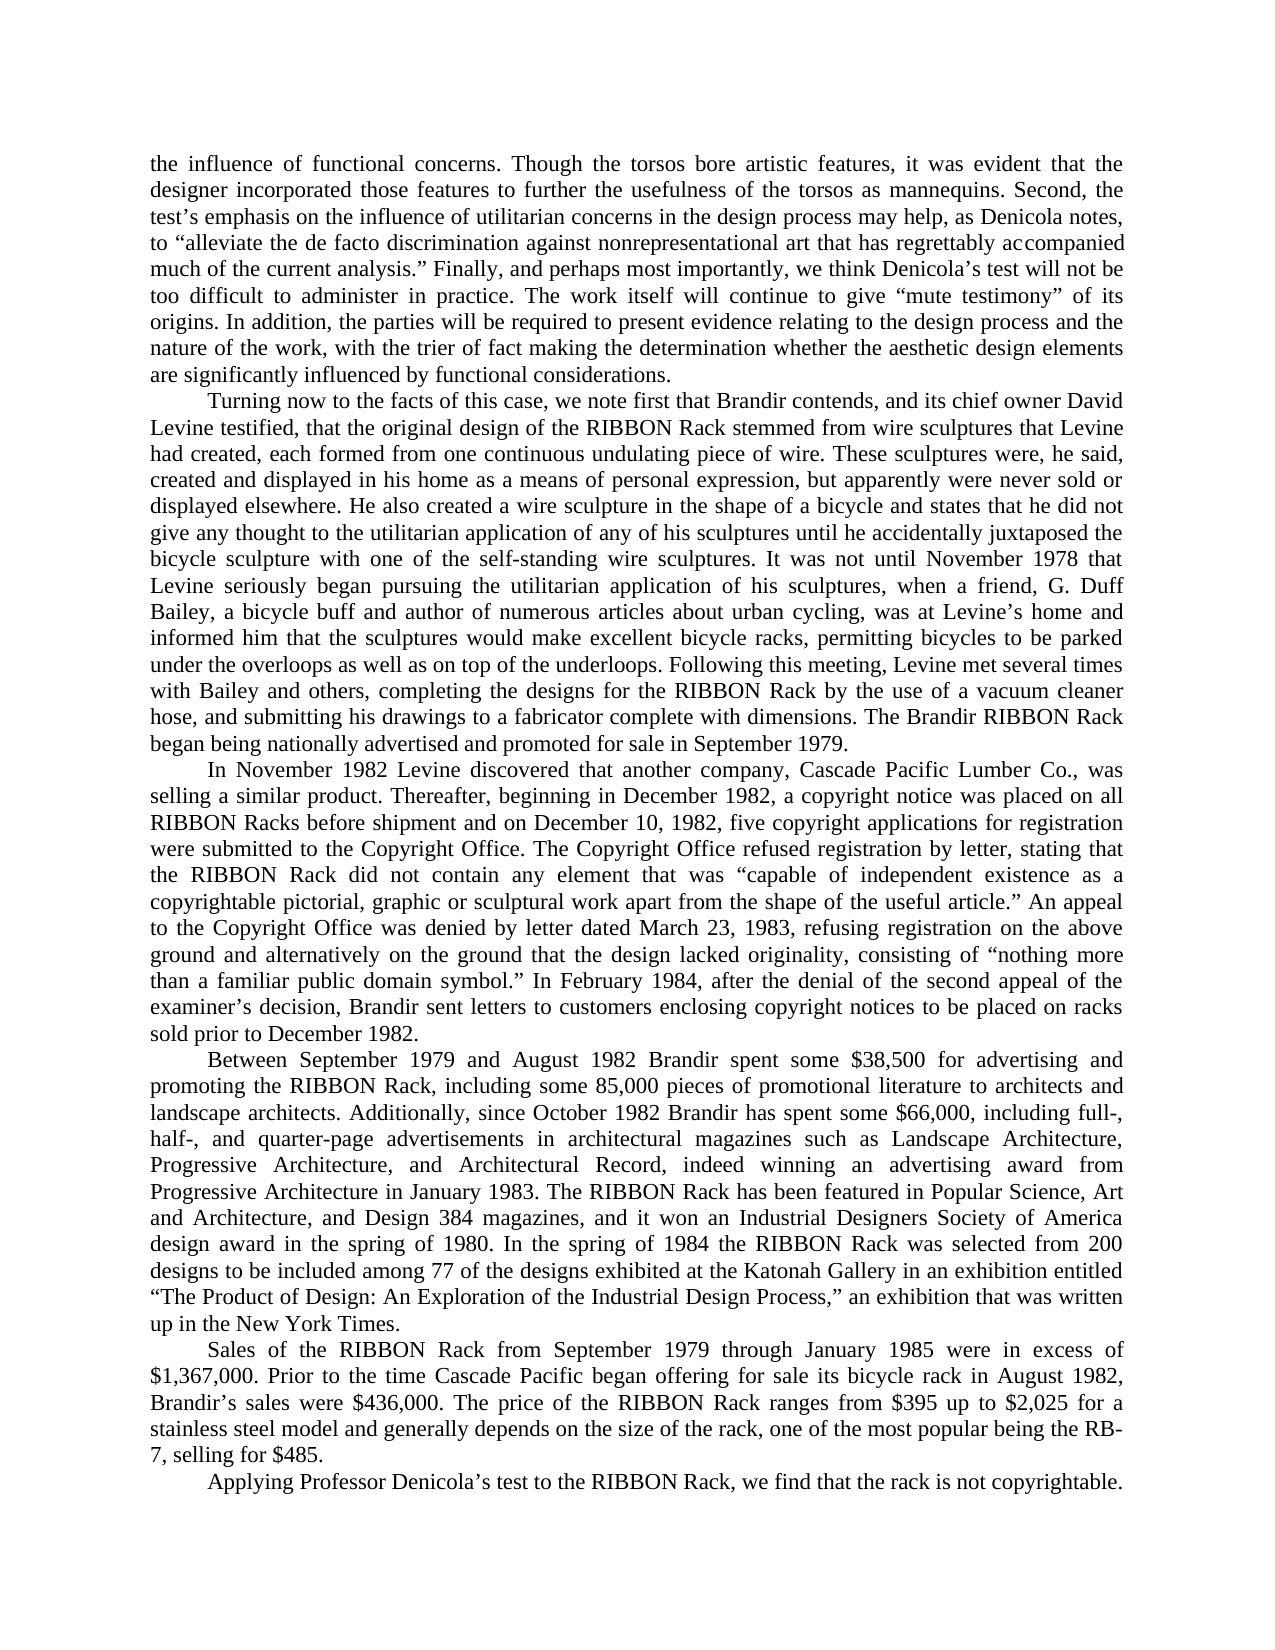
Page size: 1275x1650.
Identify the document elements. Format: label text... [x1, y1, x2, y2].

text the influence of functional concerns. Though the torsos bore artistic features, it was evident that the designer incorporated those features to further the usefulness of the torsos as mannequins. Second, the test’s emphasis on the influence of utilitarian concerns in the design process may help, as Denicola notes, to “alleviate the de facto discrimination against nonrepresentational art that has regrettably ac­com­panied much of the current analysis.” Finally, and perhaps most importantly, we think Denicola’s test will not be too difficult to administer in practice. The work itself will continue to give “mute testimony” of its origins. In addition, the parties will be required to present evidence relating to the design process and the nature of the work, with the trier of fact making the determination whether the aesthetic design elements are significantly influenced by functional considerations. [150, 150, 1125, 387]
text Between September 1979 and August 1982 Brandir spent some $38,500 for advertising and promoting the RIBBON Rack, including some 85,000 pieces of promotional literature to architects and landscape architects. Additionally, since October 1982 Brandir has spent some $66,000, including full-, half-, and quarter-page advertisements in architectural magazines such as Landscape Architecture, Progressive Architecture, and Architectural Record, indeed winning an advertising award from Progressive Architecture in January 1983. The RIBBON Rack has been featured in Popular Science, Art and Architecture, and Design 384 magazines, and it won an Industrial Designers Society of America design award in the spring of 1980. In the spring of 1984 the RIBBON Rack was selected from 200 designs to be included among 77 of the designs exhibited at the Katonah Gallery in an exhibition entitled “The Product of Design: An Exploration of the Industrial Design Process,” an exhibition that was written up in the New York Times. [150, 1046, 1125, 1336]
text Sales of the RIBBON Rack from September 1979 through January 1985 were in excess of $1,367,000. Prior to the time Cascade Pacific began offering for sale its bicycle rack in August 1982, Brandir’s sales were $436,000. The price of the RIBBON Rack ranges from $395 up to $2,025 for a stainless steel model and generally depends on the size of the rack, one of the most popular being the RB-7, selling for $485. [150, 1336, 1125, 1468]
text In November 1982 Levine discovered that another company, Cascade Pacific Lumber Co., was selling a similar product. Thereafter, beginning in December 1982, a copyright notice was placed on all RIBBON Racks before shipment and on December 10, 1982, five copyright applications for registration were submitted to the Copyright Office. The Copyright Office refused registration by letter, stating that the RIBBON Rack did not contain any element that was “capable of independent existence as a copyrightable pictorial, graphic or sculptural work apart from the shape of the useful article.” An appeal to the Copyright Office was denied by letter dated March 23, 1983, refusing registration on the above ground and alternatively on the ground that the design lacked originality, consisting of “nothing more than a familiar public domain symbol.” In February 1984, after the denial of the second appeal of the examiner’s decision, Brandir sent letters to customers enclosing copyright notices to be placed on racks sold prior to December 1982. [150, 756, 1125, 1046]
text Turning now to the facts of this case, we note first that Brandir contends, and its chief owner David Levine testified, that the original design of the RIBBON Rack stemmed from wire sculptures that Levine had created, each formed from one continuous undulating piece of wire. These sculptures were, he said, created and displayed in his home as a means of personal expression, but apparently were never sold or displayed elsewhere. He also created a wire sculpture in the shape of a bicycle and states that he did not give any thought to the utilitarian application of any of his sculptures until he accidentally juxtaposed the bicycle sculpture with one of the self-standing wire sculptures. It was not until November 1978 that Levine seriously began pursuing the utilitarian application of his sculptures, when a friend, G. Duff Bailey, a bicycle buff and author of numerous articles about urban cycling, was at Levine’s home and informed him that the sculptures would make excellent bicycle racks, permitting bicycles to be parked under the overloops as well as on top of the underloops. Following this meeting, Levine met several times with Bailey and others, completing the designs for the RIBBON Rack by the use of a vacuum cleaner hose, and submitting his drawings to a fabricator complete with dimensions. The Brandir RIBBON Rack began being nationally advertised and promoted for sale in September 1979. [150, 387, 1125, 756]
text Applying Professor Denicola’s test to the RIBBON Rack, we find that the rack is not copyrightable. [150, 1468, 1125, 1494]
